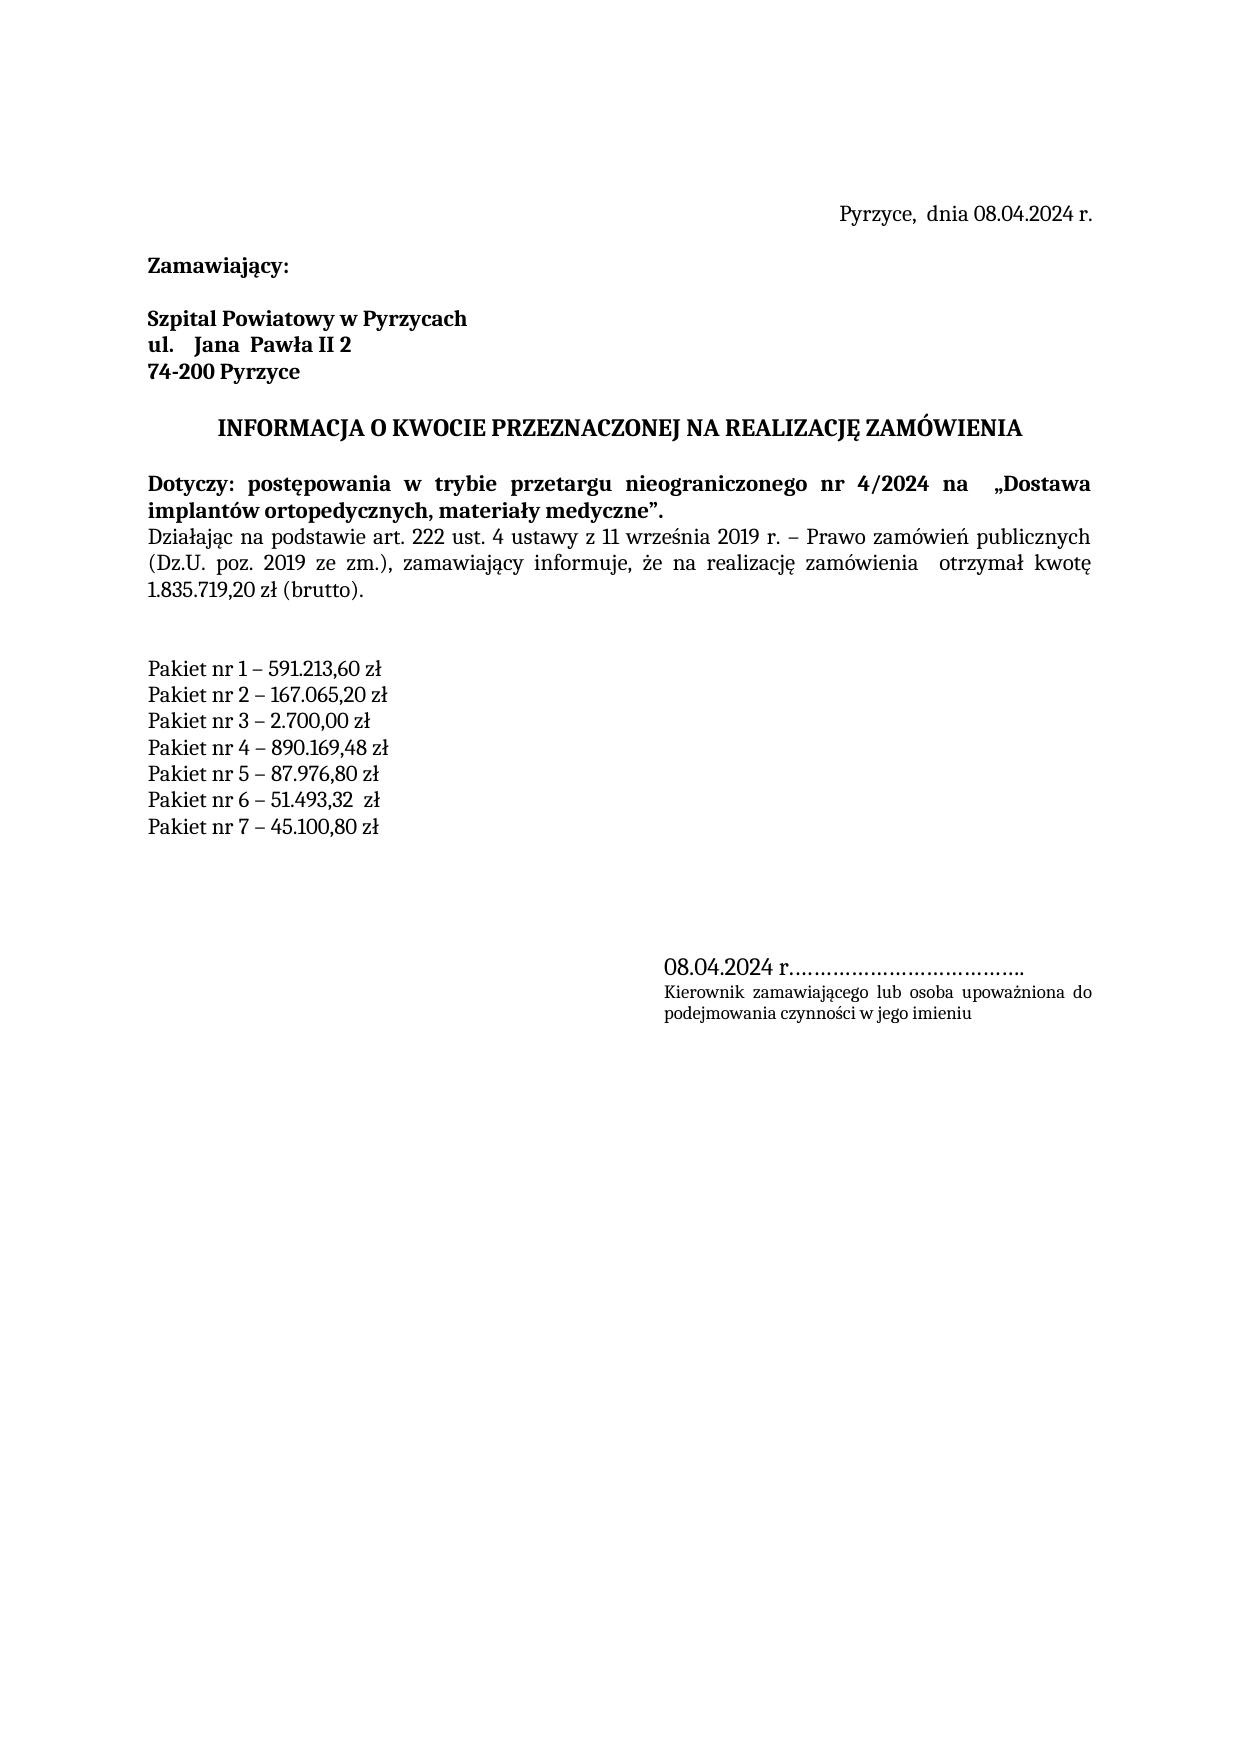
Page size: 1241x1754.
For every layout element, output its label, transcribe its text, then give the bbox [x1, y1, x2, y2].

text Pyrzyce, dnia 08.04.2024 r. [118, 200, 1093, 227]
text Pakiet nr 4 – 890.169,48 zł [148, 734, 1093, 761]
text Pakiet nr 5 – 87.976,80 zł [148, 761, 1093, 787]
text ul. Jana Pawła II 2 [148, 332, 1093, 358]
text Kierownik zamawiającego lub osoba upoważniona do podejmowania czynności w jego imieniu [664, 981, 1093, 1024]
text Pakiet nr 2 – 167.065,20 zł [148, 682, 1093, 708]
text Zamawiający: [148, 253, 1093, 279]
text Działając na podstawie art. 222 ust. 4 ustawy z 11 września 2019 r. – Prawo zamówień publicznych (Dz.U. poz. 2019 ze zm.), zamawiający informuje, że na realizację zamówienia otrzymał kwotę 1.835.719,20 zł (brutto). [148, 524, 1093, 603]
text Szpital Powiatowy w Pyrzycach [148, 306, 1093, 332]
text Pakiet nr 3 – 2.700,00 zł [148, 708, 1093, 734]
text Pakiet nr 6 – 51.493,32 zł [148, 787, 1093, 814]
text Pakiet nr 1 – 591.213,60 zł [148, 656, 1093, 682]
text 74-200 Pyrzyce [148, 358, 1093, 385]
text 08.04.2024 r.………………………………. [590, 953, 1093, 981]
text Dotyczy: postępowania w trybie przetargu nieograniczonego nr 4/2024 na „Dostawa implantów ortopedycznych, materiały medyczne”. [148, 471, 1093, 524]
text Pakiet nr 7 – 45.100,80 zł [148, 814, 1093, 840]
text INFORMACJA O KWOCIE PRZEZNACZONEJ NA REALIZACJĘ ZAMÓWIENIA [148, 413, 1093, 442]
